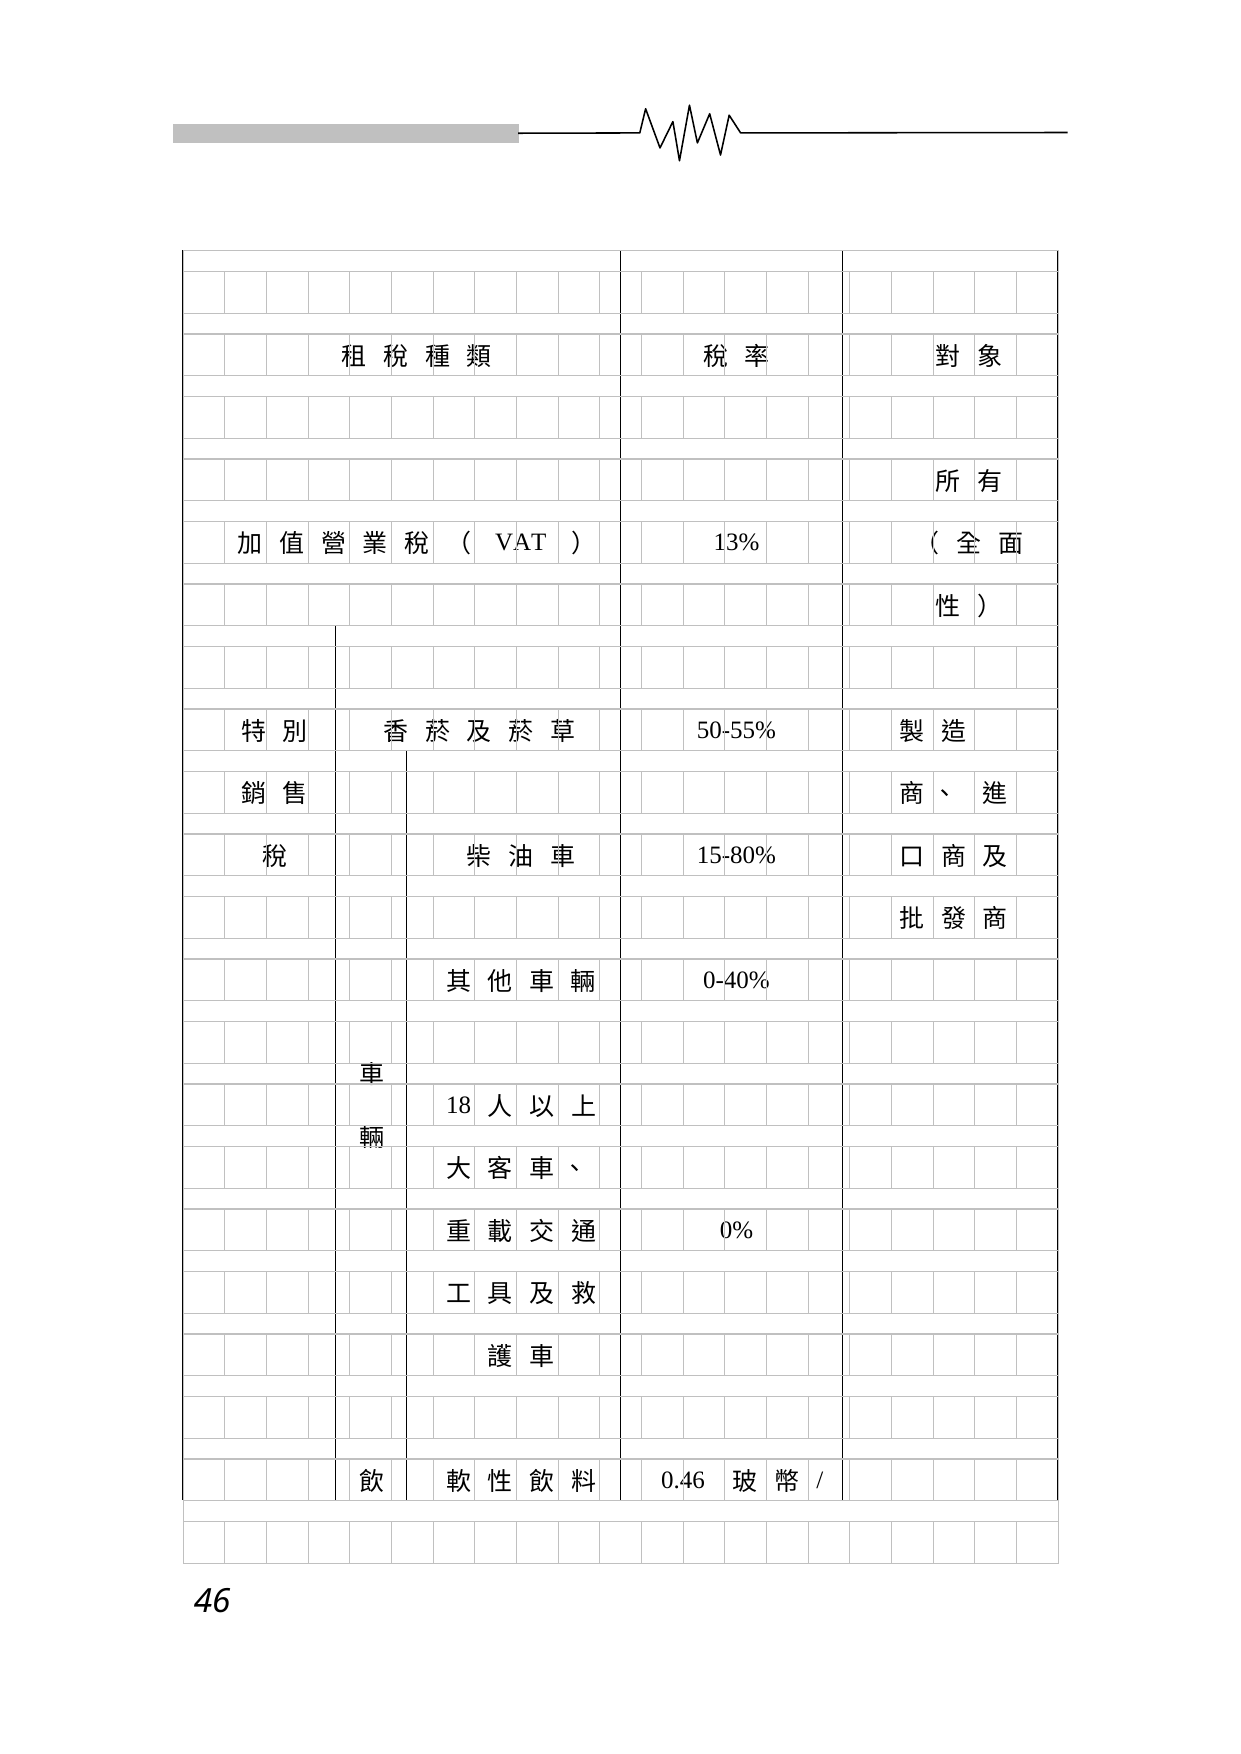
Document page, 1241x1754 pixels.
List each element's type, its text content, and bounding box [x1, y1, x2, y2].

table_cell 車輛 [350, 960, 391, 1000]
table_cell 製造商、進口商及批發商 [843, 647, 849, 688]
table_header 租稅種類 [559, 272, 599, 313]
table_cell 特別銷售稅 [267, 772, 308, 813]
table_cell 18人以上大客車、重載交通工具及救護車 [600, 1085, 620, 1125]
table_cell 製造商、進口商及批發商 [1017, 1147, 1057, 1188]
table_cell 特別銷售稅 [225, 1022, 266, 1063]
table_cell 18人以上大客車、重載交通工具及救護車 [407, 1251, 620, 1271]
table_cell 13% [809, 585, 842, 625]
table_cell 車輛 [350, 1272, 391, 1313]
table_cell 製造商、進口商及批發商 [975, 710, 1016, 750]
table_cell 車輛 [336, 1147, 349, 1188]
table_cell 18人以上大客車、重載交通工具及救護車 [475, 1272, 516, 1313]
table_cell 製造商、進口商及批發商 [934, 1210, 974, 1250]
table_cell 0% [642, 1210, 683, 1250]
table_cell 柴油車 [559, 772, 599, 813]
table_cell [475, 1397, 516, 1438]
table_header 租稅種類 [184, 251, 620, 271]
table_cell 性 [475, 1460, 516, 1500]
table_cell 車輛 [350, 1147, 391, 1188]
table_cell 所有（全面性） [843, 397, 849, 438]
table_cell 製造商、進口商及批發商 [934, 1460, 974, 1500]
table_cell 製造商、進口商及批發商 [934, 772, 974, 813]
table_cell 加值營業稅（VAT） [392, 397, 433, 438]
table_cell 0% [725, 1022, 766, 1063]
table_cell 製造商、進口商及批發商 [850, 772, 891, 813]
table_header 租稅種類 [475, 272, 516, 313]
table_cell 其 [434, 960, 474, 1000]
table_cell 製造商、進口商及批發商 [850, 1085, 891, 1125]
table_cell 車輛 [372, 1064, 406, 1083]
table_cell 特別銷售稅 [267, 710, 308, 750]
table_cell 製造商、進口商及批發商 [850, 960, 891, 1000]
table_cell 加值營業稅（VAT） [559, 522, 599, 563]
table_header 租稅種類 [350, 272, 391, 313]
table_cell 特別銷售稅 [184, 1147, 224, 1188]
table_cell 加值營業稅（VAT） [350, 460, 391, 500]
table_cell 柴油車 [517, 772, 558, 813]
table_cell 18人以上大客車、重載交通工具及救護車 [407, 1335, 433, 1375]
table_cell [434, 1397, 474, 1438]
table_cell 0-40% [809, 897, 842, 938]
table_cell 18人以上大客車、重載交通工具及救護車 [475, 1147, 516, 1188]
table_cell 加值營業稅（VAT） [434, 397, 474, 438]
table_cell 0% [684, 1022, 724, 1063]
table_cell 50-55% [809, 710, 842, 750]
table_cell 0.46玻幣/公升 [621, 1376, 842, 1396]
table_cell 13% [809, 460, 842, 500]
table_header 對象 [843, 272, 849, 313]
table_cell 0.46玻幣/公升 [725, 1397, 766, 1438]
table_header 對象 [892, 335, 933, 375]
table_cell 加值營業稅（VAT） [475, 460, 516, 500]
table_cell 特別銷售稅 [225, 960, 266, 1000]
table_cell 15-80% [809, 835, 842, 875]
table_cell 加值營業稅（VAT） [475, 397, 516, 438]
table_cell 18人以上大客車、重載交通工具及救護車 [517, 1272, 558, 1313]
table_header 租稅種類 [309, 335, 349, 375]
table_cell [336, 1397, 349, 1438]
table_cell 香菸及菸草 [475, 710, 516, 750]
table_cell 0% [621, 1147, 641, 1188]
table_cell 特別銷售稅 [225, 1460, 266, 1500]
table_cell 柴油車 [600, 835, 620, 875]
table_cell 18人以上大客車、重載交通工具及救護車 [517, 1085, 558, 1125]
table_cell 製造商、進口商及批發商 [843, 1272, 849, 1313]
table_cell 加值營業稅（VAT） [600, 460, 620, 500]
table_cell 製造商、進口商及批發商 [1017, 1460, 1057, 1500]
table_cell 15-80% [767, 835, 808, 875]
table_cell 料 [559, 1460, 599, 1500]
table_cell 加值營業稅（VAT） [517, 522, 558, 563]
table_cell 製造商、進口商及批發商 [850, 1022, 891, 1063]
table_header 租稅種類 [475, 335, 516, 375]
table_cell 製造商、進口商及批發商 [843, 1210, 849, 1250]
table_cell 車輛 [392, 1147, 406, 1188]
table_cell 0% [621, 1126, 842, 1146]
table_cell 特別銷售稅 [184, 1335, 224, 1375]
table_cell 所有（全面性） [843, 376, 1057, 396]
table_cell 特別銷售稅 [184, 1314, 335, 1333]
table_cell 18人以上大客車、重載交通工具及救護車 [475, 1335, 516, 1375]
table_cell 製造商、進口商及批發商 [843, 1022, 849, 1063]
table_cell 18人以上大客車、重載交通工具及救護車 [517, 1147, 558, 1188]
table_cell 特別銷售稅 [267, 1147, 308, 1188]
table_cell 15-80% [642, 835, 683, 875]
table_cell 所有（全面性） [1017, 522, 1057, 563]
table_cell 特別銷售稅 [309, 772, 335, 813]
table_cell 0% [767, 1335, 808, 1375]
table_cell 18人以上大客車、重載交通工具及救護車 [559, 1147, 599, 1188]
table_cell 特別銷售稅 [309, 1022, 335, 1063]
table_cell 0% [725, 1335, 766, 1375]
table_header 租稅種類 [309, 272, 349, 313]
table_cell 車輛 [350, 772, 391, 813]
table_cell 0.46玻幣/公升 [684, 1460, 724, 1500]
table_cell 製造商、進口商及批發商 [1017, 960, 1057, 1000]
table_header 對象 [843, 314, 1057, 333]
table_cell 製造商、進口商及批發商 [975, 1272, 1016, 1313]
table_cell 特別銷售稅 [184, 751, 335, 771]
table_cell 所有（全面性） [843, 522, 849, 563]
table_cell 0.46玻幣/公升 [642, 1397, 683, 1438]
table_cell 特別銷售稅 [309, 960, 335, 1000]
table_cell 製造商、進口商及批發商 [975, 1460, 1016, 1500]
table_cell 0% [621, 1251, 842, 1271]
table_cell 18人以上大客車、重載交通工具及救護車 [407, 1210, 433, 1250]
table_cell 加值營業稅（VAT） [225, 397, 266, 438]
table_cell 車輛 [392, 960, 406, 1000]
table_cell 製造商、進口商及批發商 [843, 1126, 1057, 1146]
table_cell 車輛 [336, 1314, 406, 1333]
table_cell 特別銷售稅 [184, 835, 224, 875]
table_header 租稅種類 [559, 335, 599, 375]
table_cell 製造商、進口商及批發商 [850, 1210, 891, 1250]
table_cell 香菸及菸草 [392, 647, 433, 688]
table_cell 柴油車 [475, 835, 516, 875]
table_cell 0% [684, 1085, 724, 1125]
table_cell 50-55% [621, 689, 842, 708]
table_cell 製造商、進口商及批發商 [892, 1085, 933, 1125]
table_cell 特別銷售稅 [267, 897, 308, 938]
table_cell 製造商、進口商及批發商 [975, 1085, 1016, 1125]
table_header 租稅種類 [434, 335, 474, 375]
table_cell 製造商、進口商及批發商 [1017, 897, 1057, 938]
table_cell 13% [809, 522, 842, 563]
table_cell 車輛 [377, 1136, 381, 1146]
table_cell 50-55% [684, 710, 724, 750]
table_cell 製造商、進口商及批發商 [892, 835, 933, 875]
table_cell 0% [621, 1314, 842, 1333]
table_cell 0% [684, 1335, 724, 1375]
table_cell 輛 [559, 960, 599, 1000]
table_cell 製造商、進口商及批發商 [892, 1147, 933, 1188]
table_cell [407, 939, 620, 958]
table_cell 車輛 [392, 772, 406, 813]
table_cell 13% [621, 376, 842, 396]
table_cell 車輛 [336, 1251, 406, 1271]
table_cell 香菸及菸草 [517, 647, 558, 688]
table_cell 18人以上大客車、重載交通工具及救護車 [434, 1147, 474, 1188]
table_cell 所有（全面性） [843, 501, 1057, 521]
table_cell 特別銷售稅 [225, 647, 266, 688]
table_cell 0% [809, 1272, 842, 1313]
table_cell 18人以上大客車、重載交通工具及救護車 [475, 1210, 516, 1250]
table_cell 0-40% [642, 897, 683, 938]
table_cell 15-80% [621, 772, 641, 813]
table_cell 18人以上大客車、重載交通工具及救護車 [407, 1126, 620, 1146]
table_cell 0-40% [767, 897, 808, 938]
table_cell 製造商、進口商及批發商 [850, 647, 891, 688]
table_cell [600, 960, 620, 1000]
table_cell 特別銷售稅 [267, 1335, 308, 1375]
table_cell 特別銷售稅 [309, 1397, 335, 1438]
table_cell 加值營業稅（VAT） [517, 585, 558, 625]
table_cell 0% [621, 1064, 842, 1083]
table_cell 柴油車 [407, 835, 433, 875]
table_header 租稅種類 [600, 272, 620, 313]
table_cell 0% [684, 1210, 724, 1250]
table_cell 製造商、進口商及批發商 [934, 1085, 974, 1125]
table_cell 製造商、進口商及批發商 [843, 1335, 849, 1375]
table_cell 0-40% [642, 960, 683, 1000]
table_cell 特別銷售稅 [267, 647, 308, 688]
table_cell 車輛 [392, 897, 406, 938]
table_header 稅率 [767, 335, 808, 375]
table_cell 0% [725, 1085, 766, 1125]
table_cell 0-40% [621, 876, 842, 896]
table_header 租稅種類 [225, 335, 266, 375]
table_cell 特別銷售稅 [184, 647, 224, 688]
table_cell 特別銷售稅 [184, 1272, 224, 1313]
table_header 對象 [1017, 272, 1057, 313]
table_cell 製造商、進口商及批發商 [843, 876, 1057, 896]
table_cell [392, 1397, 406, 1438]
table_cell 特別銷售稅 [184, 1251, 335, 1271]
table_cell 13% [684, 585, 724, 625]
table_cell 車輛 [336, 960, 349, 1000]
table_cell 0.46玻幣/公升 [809, 1460, 842, 1500]
table_cell 0-40% [684, 960, 724, 1000]
table_cell 所有（全面性） [1017, 460, 1057, 500]
table_cell 18人以上大客車、重載交通工具及救護車 [407, 1064, 620, 1083]
table_header 稅率 [767, 272, 808, 313]
table_cell 製造商、進口商及批發商 [892, 772, 933, 813]
table_header 稅率 [725, 272, 766, 313]
table_cell 特別銷售稅 [225, 772, 266, 813]
table_cell 加值營業稅（VAT） [559, 397, 599, 438]
table_cell 加值營業稅（VAT） [184, 397, 224, 438]
table_cell 所有（全面性） [850, 585, 891, 625]
table_cell 所有（全面性） [892, 460, 933, 500]
table_cell 製造商、進口商及批發商 [843, 1189, 1057, 1208]
table_cell 車輛 [371, 1133, 375, 1146]
table_cell 加值營業稅（VAT） [184, 564, 620, 583]
table_cell 製造商、進口商及批發商 [843, 1251, 1057, 1271]
table_header 租稅種類 [184, 272, 224, 313]
table_cell 13% [621, 564, 842, 583]
table_cell 所有（全面性） [975, 460, 1016, 500]
table_cell 車輛 [350, 835, 391, 875]
table_cell 18人以上大客車、重載交通工具及救護車 [407, 1085, 433, 1125]
table_cell 加值營業稅（VAT） [309, 397, 349, 438]
table_cell 特別銷售稅 [184, 1376, 335, 1396]
table_cell 13% [725, 585, 766, 625]
table_cell 特別銷售稅 [267, 960, 308, 1000]
table_cell 軟 [434, 1460, 474, 1500]
table_header 租稅種類 [392, 272, 433, 313]
table_cell 所有（全面性） [934, 585, 974, 625]
table_cell 柴油車 [517, 835, 558, 875]
table_cell 車輛 [336, 1189, 406, 1208]
table_cell 製造商、進口商及批發商 [975, 772, 1016, 813]
table_cell 18人以上大客車、重載交通工具及救護車 [434, 1085, 474, 1125]
table_cell 製造商、進口商及批發商 [934, 1022, 974, 1063]
table_cell 18人以上大客車、重載交通工具及救護車 [600, 1147, 620, 1188]
table_cell 特別銷售稅 [184, 1439, 335, 1458]
table_cell 特別銷售稅 [184, 1460, 224, 1500]
table_cell 製造商、進口商及批發商 [934, 835, 974, 875]
table_cell 加值營業稅（VAT） [184, 522, 224, 563]
table_cell 香菸及菸草 [600, 647, 620, 688]
table_cell 0% [621, 1022, 641, 1063]
table_cell 香菸及菸草 [517, 710, 558, 750]
table_cell 特別銷售稅 [309, 1085, 335, 1125]
table_cell 車輛 [336, 814, 406, 833]
table_cell 13% [767, 397, 808, 438]
table_cell 製造商、進口商及批發商 [843, 1397, 849, 1438]
table_cell 製造商、進口商及批發商 [850, 835, 891, 875]
table_cell 18人以上大客車、重載交通工具及救護車 [517, 1022, 558, 1063]
table_cell 13% [684, 522, 724, 563]
table_cell 香菸及菸草 [350, 710, 391, 750]
table_cell 0.46玻幣/公升 [809, 1397, 842, 1438]
table_cell 50-55% [725, 647, 766, 688]
table_cell 特別銷售稅 [267, 1022, 308, 1063]
table_cell 加值營業稅（VAT） [267, 460, 308, 500]
table_cell 特別銷售稅 [184, 1126, 335, 1146]
table_cell 製造商、進口商及批發商 [975, 1335, 1016, 1375]
table_cell 加值營業稅（VAT） [517, 397, 558, 438]
table_cell 柴油車 [559, 835, 599, 875]
table_cell 所有（全面性） [892, 522, 933, 563]
table_cell 加值營業稅（VAT） [350, 397, 391, 438]
table_cell 製造商、進口商及批發商 [1017, 1335, 1057, 1375]
table_cell 製造商、進口商及批發商 [843, 897, 849, 938]
table_cell [475, 897, 516, 938]
table_cell 0% [621, 1272, 641, 1313]
table_cell 特別銷售稅 [184, 1022, 224, 1063]
table_cell 13% [725, 397, 766, 438]
table_cell 車輛 [336, 876, 406, 896]
table_cell 0% [684, 1147, 724, 1188]
table_cell 0% [621, 1085, 641, 1125]
table_cell 所有（全面性） [934, 460, 974, 500]
table_cell 15-80% [621, 751, 842, 771]
table_cell 特別銷售稅 [184, 876, 335, 896]
table_cell 0.46玻幣/公升 [767, 1397, 808, 1438]
table_cell 特別銷售稅 [184, 626, 335, 646]
table_cell 13% [809, 397, 842, 438]
table_cell 製造商、進口商及批發商 [934, 1147, 974, 1188]
table_cell 18人以上大客車、重載交通工具及救護車 [407, 1189, 620, 1208]
table_cell 車輛 [336, 1210, 349, 1250]
table_cell 香菸及菸草 [392, 710, 433, 750]
table_cell 18人以上大客車、重載交通工具及救護車 [407, 1001, 620, 1021]
table_cell 所有（全面性） [843, 460, 849, 500]
table_cell 13% [621, 522, 641, 563]
table_cell 0-40% [725, 897, 766, 938]
table_cell [392, 1460, 406, 1500]
table_cell 13% [642, 397, 683, 438]
table_cell 13% [621, 397, 641, 438]
table_cell 製造商、進口商及批發商 [843, 1439, 1057, 1458]
table_cell 加值營業稅（VAT） [184, 501, 620, 521]
table_cell 特別銷售稅 [225, 897, 266, 938]
table_header 稅率 [684, 272, 724, 313]
table_cell 加值營業稅（VAT） [475, 585, 516, 625]
table_cell 0-40% [621, 897, 641, 938]
table_cell 13% [767, 585, 808, 625]
table_header 租稅種類 [267, 335, 308, 375]
table_cell 特別銷售稅 [225, 835, 266, 875]
table_cell 車輛 [350, 1085, 391, 1125]
table_header 對象 [850, 335, 891, 375]
table_cell [407, 1460, 433, 1500]
table_cell 0.46玻幣/公升 [642, 1460, 683, 1500]
table_header 對象 [1017, 335, 1057, 375]
table_cell 特別銷售稅 [184, 1397, 224, 1438]
table_cell 0% [809, 1022, 842, 1063]
table_header 租稅種類 [434, 272, 474, 313]
table_cell [350, 1397, 391, 1438]
table_cell 製造商、進口商及批發商 [975, 960, 1016, 1000]
table_cell 製造商、進口商及批發商 [1017, 1085, 1057, 1125]
table_cell 18人以上大客車、重載交通工具及救護車 [559, 1022, 599, 1063]
table_cell [517, 1397, 558, 1438]
table_cell 製造商、進口商及批發商 [843, 772, 849, 813]
table_cell 0.46玻幣/公升 [621, 1397, 641, 1438]
table_cell 18人以上大客車、重載交通工具及救護車 [517, 1210, 558, 1250]
table_cell 製造商、進口商及批發商 [892, 1335, 933, 1375]
table_cell 製造商、進口商及批發商 [1017, 835, 1057, 875]
table_cell 製造商、進口商及批發商 [975, 1210, 1016, 1250]
table_cell 加值營業稅（VAT） [434, 585, 474, 625]
table_header 稅率 [642, 272, 683, 313]
table_cell 製造商、進口商及批發商 [843, 1314, 1057, 1333]
table_cell 15-80% [684, 772, 724, 813]
table_cell 13% [725, 522, 766, 563]
table_cell 製造商、進口商及批發商 [850, 710, 891, 750]
table_cell 50-55% [642, 647, 683, 688]
table_cell 特別銷售稅 [267, 1460, 308, 1500]
table_cell 特別銷售稅 [309, 1210, 335, 1250]
table_cell 0.46玻幣/公升 [767, 1460, 808, 1500]
table_cell 0% [809, 1210, 842, 1250]
table_cell 製造商、進口商及批發商 [843, 689, 1057, 708]
table_header 稅率 [621, 272, 641, 313]
table_cell 製造商、進口商及批發商 [843, 814, 1057, 833]
table_cell 18人以上大客車、重載交通工具及救護車 [600, 1335, 620, 1375]
table_cell 0% [642, 1272, 683, 1313]
table_cell 0-40% [809, 960, 842, 1000]
table_cell 香菸及菸草 [350, 647, 391, 688]
table_cell 特別銷售稅 [184, 814, 335, 833]
table_cell 製造商、進口商及批發商 [892, 897, 933, 938]
table_cell 15-80% [621, 814, 842, 833]
table_header 租稅種類 [517, 335, 558, 375]
table_cell 車輛 [336, 1272, 349, 1313]
table_cell 柴油車 [434, 835, 474, 875]
table_cell 車輛 [350, 1210, 391, 1250]
table_cell 加值營業稅（VAT） [184, 439, 620, 458]
table_cell 製造商、進口商及批發商 [934, 647, 974, 688]
table_cell 0.46玻幣/公升 [621, 1439, 842, 1458]
table_header 對象 [934, 335, 974, 375]
table_cell 所有（全面性） [975, 522, 1016, 563]
table_cell 製造商、進口商及批發商 [934, 1397, 974, 1438]
table_header 稅率 [621, 335, 641, 375]
table_cell 特別銷售稅 [309, 1272, 335, 1313]
table_cell 特別銷售稅 [225, 1147, 266, 1188]
table_cell 13% [621, 460, 641, 500]
table_cell 0% [809, 1085, 842, 1125]
table_header 對象 [843, 335, 849, 375]
table_cell 車輛 [336, 835, 349, 875]
table_cell 15-80% [642, 772, 683, 813]
table_cell 柴油車 [475, 772, 516, 813]
table_cell 加值營業稅（VAT） [392, 585, 433, 625]
table_cell 製造商、進口商及批發商 [892, 647, 933, 688]
table_cell 特別銷售稅 [184, 710, 224, 750]
table_cell 飲 [517, 1460, 558, 1500]
table_cell 車輛 [336, 772, 349, 813]
table_cell 柴油車 [407, 772, 433, 813]
table_header 稅率 [621, 251, 842, 271]
table_cell 製造商、進口商及批發商 [1017, 1210, 1057, 1250]
table_cell 13% [767, 522, 808, 563]
table_cell 加值營業稅（VAT） [267, 522, 308, 563]
table_cell 加值營業稅（VAT） [600, 522, 620, 563]
table_cell 15-80% [809, 772, 842, 813]
table_header 對象 [975, 335, 1016, 375]
table_cell 特別銷售稅 [267, 1085, 308, 1125]
table_cell 特別銷售稅 [184, 1064, 335, 1083]
table_cell 製造商、進口商及批發商 [934, 710, 974, 750]
table_cell 車輛 [336, 1001, 406, 1021]
table_cell 特別銷售稅 [225, 1335, 266, 1375]
table_cell 18人以上大客車、重載交通工具及救護車 [475, 1022, 516, 1063]
table_cell 50-55% [767, 710, 808, 750]
table_cell 香菸及菸草 [600, 710, 620, 750]
table_cell 0% [642, 1022, 683, 1063]
table_cell 加值營業稅（VAT） [267, 585, 308, 625]
table_cell 所有（全面性） [934, 522, 974, 563]
table_cell 製造商、進口商及批發商 [843, 939, 1057, 958]
table_cell 特別銷售稅 [225, 1085, 266, 1125]
table_cell 製造商、進口商及批發商 [850, 1272, 891, 1313]
table_cell 製造商、進口商及批發商 [1017, 1397, 1057, 1438]
table_cell 特別銷售稅 [184, 1085, 224, 1125]
table_cell 製造商、進口商及批發商 [850, 1397, 891, 1438]
table_cell 所有（全面性） [850, 397, 891, 438]
table_header 租稅種類 [225, 272, 266, 313]
table_cell 車輛 [336, 1022, 349, 1063]
table_cell 特別銷售稅 [309, 647, 335, 688]
table_cell 特別銷售稅 [267, 1210, 308, 1250]
table_cell 0% [621, 1001, 842, 1021]
table_cell 製造商、進口商及批發商 [892, 1022, 933, 1063]
table_cell 特別銷售稅 [225, 1397, 266, 1438]
table_cell 製造商、進口商及批發商 [975, 647, 1016, 688]
table_cell [434, 897, 474, 938]
table_cell 所有（全面性） [843, 439, 1057, 458]
table_cell 香菸及菸草 [559, 647, 599, 688]
table_cell 0% [684, 1272, 724, 1313]
table_cell 0-40% [725, 960, 766, 1000]
table_cell 製造商、進口商及批發商 [843, 626, 1057, 646]
table_cell 特別銷售稅 [184, 1001, 335, 1021]
table_cell 製造商、進口商及批發商 [934, 897, 974, 938]
table_header 稅率 [621, 314, 842, 333]
table_cell 加值營業稅（VAT） [600, 397, 620, 438]
table_cell 製造商、進口商及批發商 [934, 1272, 974, 1313]
table_cell [517, 897, 558, 938]
table_cell 製造商、進口商及批發商 [850, 1147, 891, 1188]
table_cell 18人以上大客車、重載交通工具及救護車 [600, 1022, 620, 1063]
table_cell 製造商、進口商及批發商 [843, 1147, 849, 1188]
table_cell 製造商、進口商及批發商 [1017, 710, 1057, 750]
table_cell 13% [621, 439, 842, 458]
table_cell 加值營業稅（VAT） [225, 460, 266, 500]
table_cell 加值營業稅（VAT） [184, 460, 224, 500]
table_cell 香菸及菸草 [336, 689, 620, 708]
table_cell 特別銷售稅 [267, 1397, 308, 1438]
table_cell 車輛 [350, 897, 391, 938]
table_cell [600, 1397, 620, 1438]
table_cell 18人以上大客車、重載交通工具及救護車 [559, 1272, 599, 1313]
table_cell 製造商、進口商及批發商 [975, 1022, 1016, 1063]
table_cell 製造商、進口商及批發商 [850, 1460, 891, 1500]
table_cell 加值營業稅（VAT） [559, 460, 599, 500]
table_cell 13% [767, 460, 808, 500]
table_cell 車輛 [392, 1210, 406, 1250]
table_cell 50-55% [621, 710, 641, 750]
table_cell 所有（全面性） [934, 397, 974, 438]
table_cell 所有（全面性） [892, 397, 933, 438]
table_cell 製造商、進口商及批發商 [934, 1335, 974, 1375]
table_cell 車輛 [392, 1022, 406, 1063]
table_cell 加值營業稅（VAT） [184, 585, 224, 625]
table_cell [600, 1460, 620, 1500]
table_cell 0% [725, 1147, 766, 1188]
table_cell 15-80% [767, 772, 808, 813]
table_cell 所有（全面性） [843, 564, 1057, 583]
table_cell 車輛 [392, 1085, 406, 1125]
table_cell 製造商、進口商及批發商 [843, 751, 1057, 771]
table_cell 50-55% [621, 647, 641, 688]
table_cell 香菸及菸草 [475, 647, 516, 688]
table_cell 0.46玻幣/公升 [725, 1460, 766, 1500]
table_cell 製造商、進口商及批發商 [975, 1397, 1016, 1438]
table_cell 加值營業稅（VAT） [350, 585, 391, 625]
table_cell 特別銷售稅 [309, 710, 335, 750]
table_cell 車輛 [366, 1126, 406, 1146]
table_cell 13% [684, 397, 724, 438]
table_cell 0-40% [621, 960, 641, 1000]
table_cell 製造商、進口商及批發商 [843, 1001, 1057, 1021]
table_cell 車輛 [336, 1335, 349, 1375]
table_cell 0% [642, 1085, 683, 1125]
table_cell 製造商、進口商及批發商 [892, 1460, 933, 1500]
table_cell 0% [809, 1147, 842, 1188]
table_header 稅率 [809, 272, 842, 313]
table_cell 0% [767, 1022, 808, 1063]
table_cell 飲 [350, 1460, 391, 1500]
table_cell 0.46玻幣/公升 [621, 1460, 641, 1500]
table_cell 加值營業稅（VAT） [517, 460, 558, 500]
table_cell 加值營業稅（VAT） [267, 397, 308, 438]
table_cell 製造商、進口商及批發商 [850, 1335, 891, 1375]
table_cell 車輛 [336, 751, 406, 771]
table_cell 特別銷售稅 [309, 1460, 335, 1500]
table_cell 加值營業稅（VAT） [225, 585, 266, 625]
table_cell 特別銷售稅 [184, 960, 224, 1000]
table_cell 加值營業稅（VAT） [350, 522, 391, 563]
table_cell 特別銷售稅 [184, 689, 335, 708]
table_cell 車輛 [392, 1335, 406, 1375]
table_cell 製造商、進口商及批發商 [892, 1397, 933, 1438]
table_cell 18人以上大客車、重載交通工具及救護車 [434, 1210, 474, 1250]
table_cell 車輛 [336, 1126, 364, 1146]
table_cell 13% [621, 501, 842, 521]
table_cell [407, 960, 433, 1000]
table_cell 製造商、進口商及批發商 [934, 960, 974, 1000]
table_cell 18人以上大客車、重載交通工具及救護車 [434, 1272, 474, 1313]
table_cell 車輛 [392, 835, 406, 875]
table_cell 車輛 [336, 1085, 349, 1125]
table_cell 0% [621, 1210, 641, 1250]
table_cell 特別銷售稅 [309, 1335, 335, 1375]
table_cell 13% [725, 460, 766, 500]
table_cell 50-55% [621, 626, 842, 646]
table_header 租稅種類 [600, 335, 620, 375]
table_cell 18人以上大客車、重載交通工具及救護車 [600, 1210, 620, 1250]
table_cell 13% [684, 460, 724, 500]
table_cell 0% [767, 1085, 808, 1125]
table_cell 15-80% [684, 835, 724, 875]
table_cell 13% [642, 585, 683, 625]
table_header 租稅種類 [267, 272, 308, 313]
table_cell [407, 897, 433, 938]
table_cell 特別銷售稅 [184, 1210, 224, 1250]
table_cell 0% [725, 1210, 766, 1250]
table_cell 車輛 [392, 1272, 406, 1313]
table_header 稅率 [684, 335, 724, 375]
table_cell 柴油車 [407, 814, 620, 833]
table_cell 製造商、進口商及批發商 [843, 1064, 1057, 1083]
table_cell 加值營業稅（VAT） [392, 522, 433, 563]
table_cell 18人以上大客車、重載交通工具及救護車 [559, 1210, 599, 1250]
table_cell 18人以上大客車、重載交通工具及救護車 [407, 1147, 433, 1188]
table_cell 所有（全面性） [843, 585, 849, 625]
table_cell 車 [517, 960, 558, 1000]
table_header 稅率 [725, 335, 766, 375]
table_cell [407, 1397, 433, 1438]
table_cell 車輛 [336, 939, 406, 958]
table_cell 特別銷售稅 [225, 1210, 266, 1250]
table_cell 所有（全面性） [850, 522, 891, 563]
table_header 租稅種類 [350, 335, 391, 375]
table_cell 0-40% [621, 939, 842, 958]
table_cell [407, 1439, 620, 1458]
table_cell 車輛 [350, 1022, 391, 1063]
table_cell 香菸及菸草 [336, 647, 349, 688]
table_cell 50-55% [809, 647, 842, 688]
table_cell 15-80% [621, 835, 641, 875]
table_cell 香菸及菸草 [434, 710, 474, 750]
table_cell [336, 1439, 406, 1458]
table_cell 柴油車 [600, 772, 620, 813]
table_cell [336, 1460, 349, 1500]
table_cell 特別銷售稅 [184, 1189, 335, 1208]
table_cell 特別銷售稅 [309, 897, 335, 938]
table_cell 加值營業稅（VAT） [434, 522, 474, 563]
table_cell 18人以上大客車、重載交通工具及救護車 [517, 1335, 558, 1375]
table_cell 所有（全面性） [892, 585, 933, 625]
table_header 租稅種類 [517, 272, 558, 313]
table_cell 所有（全面性） [850, 460, 891, 500]
table_cell 加值營業稅（VAT） [309, 522, 349, 563]
table_cell 特別銷售稅 [267, 835, 308, 875]
table_cell 特別銷售稅 [184, 897, 224, 938]
table_cell 0% [767, 1272, 808, 1313]
table_cell 0.46玻幣/公升 [684, 1397, 724, 1438]
table_cell 製造商、進口商及批發商 [1017, 772, 1057, 813]
table_cell 製造商、進口商及批發商 [843, 710, 849, 750]
table_cell 0% [642, 1335, 683, 1375]
table_cell 製造商、進口商及批發商 [1017, 1022, 1057, 1063]
table_cell 車輛 [350, 1335, 391, 1375]
table_header 對象 [850, 272, 891, 313]
table_cell 車輛 [336, 897, 349, 938]
table_cell 特別銷售稅 [184, 939, 335, 958]
table_cell 香菸及菸草 [336, 710, 349, 750]
table_header 對象 [975, 272, 1016, 313]
table_cell 50-55% [767, 647, 808, 688]
table_cell 18人以上大客車、重載交通工具及救護車 [600, 1272, 620, 1313]
table_cell 0% [767, 1147, 808, 1188]
table_cell 13% [642, 460, 683, 500]
table_cell 加值營業稅（VAT） [475, 522, 516, 563]
table_cell 製造商、進口商及批發商 [1017, 647, 1057, 688]
table_cell 製造商、進口商及批發商 [892, 1272, 933, 1313]
table_cell 製造商、進口商及批發商 [892, 1210, 933, 1250]
table_cell 特別銷售稅 [225, 710, 266, 750]
table_header 租稅種類 [184, 335, 224, 375]
table_cell 特別銷售稅 [267, 1272, 308, 1313]
table_cell [559, 1397, 599, 1438]
table_cell 製造商、進口商及批發商 [1017, 1272, 1057, 1313]
table_header 對象 [934, 272, 974, 313]
table_cell [407, 876, 620, 896]
table_cell 所有（全面性） [975, 397, 1016, 438]
table_cell 製造商、進口商及批發商 [850, 897, 891, 938]
table_cell 18人以上大客車、重載交通工具及救護車 [434, 1022, 474, 1063]
table_cell 所有（全面性） [1017, 397, 1057, 438]
table_cell 13% [621, 585, 641, 625]
table_header 對象 [843, 251, 1057, 271]
table_cell 0% [642, 1147, 683, 1188]
table_header 租稅種類 [184, 314, 620, 333]
table_cell 18人以上大客車、重載交通工具及救護車 [559, 1335, 599, 1375]
table_cell 50-55% [725, 710, 766, 750]
table_cell 18人以上大客車、重載交通工具及救護車 [407, 1314, 620, 1333]
table_cell 他 [475, 960, 516, 1000]
table_cell 50-55% [642, 710, 683, 750]
table_cell 18人以上大客車、重載交通工具及救護車 [407, 1022, 433, 1063]
table_cell 18人以上大客車、重載交通工具及救護車 [475, 1085, 516, 1125]
table_cell 香菸及菸草 [336, 626, 620, 646]
table_cell 加值營業稅（VAT） [559, 585, 599, 625]
table_cell 18人以上大客車、重載交通工具及救護車 [407, 1272, 433, 1313]
table_cell [559, 897, 599, 938]
table_cell 0-40% [684, 897, 724, 938]
table_cell 柴油車 [407, 751, 620, 771]
table_cell 15-80% [725, 835, 766, 875]
table_cell 0% [725, 1272, 766, 1313]
table_cell 柴油車 [434, 772, 474, 813]
table_cell 18人以上大客車、重載交通工具及救護車 [559, 1085, 599, 1125]
table_cell 0-40% [767, 960, 808, 1000]
table_cell 0% [809, 1335, 842, 1375]
table_cell 加值營業稅（VAT） [184, 376, 620, 396]
table_cell 製造商、進口商及批發商 [892, 960, 933, 1000]
table_header 稅率 [642, 335, 683, 375]
table_cell 香菸及菸草 [434, 647, 474, 688]
table_cell 香菸及菸草 [559, 710, 599, 750]
table_cell 製造商、進口商及批發商 [843, 1085, 849, 1125]
table_cell 所有（全面性） [975, 585, 1016, 625]
table_cell 加值營業稅（VAT） [309, 585, 349, 625]
table_cell 加值營業稅（VAT） [600, 585, 620, 625]
table_cell 特別銷售稅 [309, 1147, 335, 1188]
table_cell 50-55% [684, 647, 724, 688]
table_cell [336, 1376, 406, 1396]
table_cell 特別銷售稅 [184, 772, 224, 813]
table_cell 車輛 [336, 1064, 370, 1083]
table_cell 0% [767, 1210, 808, 1250]
table_cell 加值營業稅（VAT） [309, 460, 349, 500]
table_header 對象 [892, 272, 933, 313]
table_cell 特別銷售稅 [225, 1272, 266, 1313]
table_cell 所有（全面性） [1017, 585, 1057, 625]
table_cell 15-80% [725, 772, 766, 813]
table_cell 製造商、進口商及批發商 [975, 835, 1016, 875]
table_cell 製造商、進口商及批發商 [843, 960, 849, 1000]
table_cell 製造商、進口商及批發商 [843, 1460, 849, 1500]
table_cell 加值營業稅（VAT） [225, 522, 266, 563]
table_cell [600, 897, 620, 938]
table_cell 製造商、進口商及批發商 [843, 1376, 1057, 1396]
table_cell 18人以上大客車、重載交通工具及救護車 [434, 1335, 474, 1375]
table_cell 0% [621, 1335, 641, 1375]
table_header 稅率 [809, 335, 842, 375]
table_cell 製造商、進口商及批發商 [892, 710, 933, 750]
table_cell 特別銷售稅 [309, 835, 335, 875]
table_cell 0% [621, 1189, 842, 1208]
table_cell 加值營業稅（VAT） [392, 460, 433, 500]
table_cell 製造商、進口商及批發商 [975, 897, 1016, 938]
table_cell [407, 1376, 620, 1396]
table_cell 製造商、進口商及批發商 [843, 835, 849, 875]
table_cell 加值營業稅（VAT） [434, 460, 474, 500]
table_cell 13% [642, 522, 683, 563]
table_cell 製造商、進口商及批發商 [975, 1147, 1016, 1188]
table_header 租稅種類 [392, 335, 433, 375]
